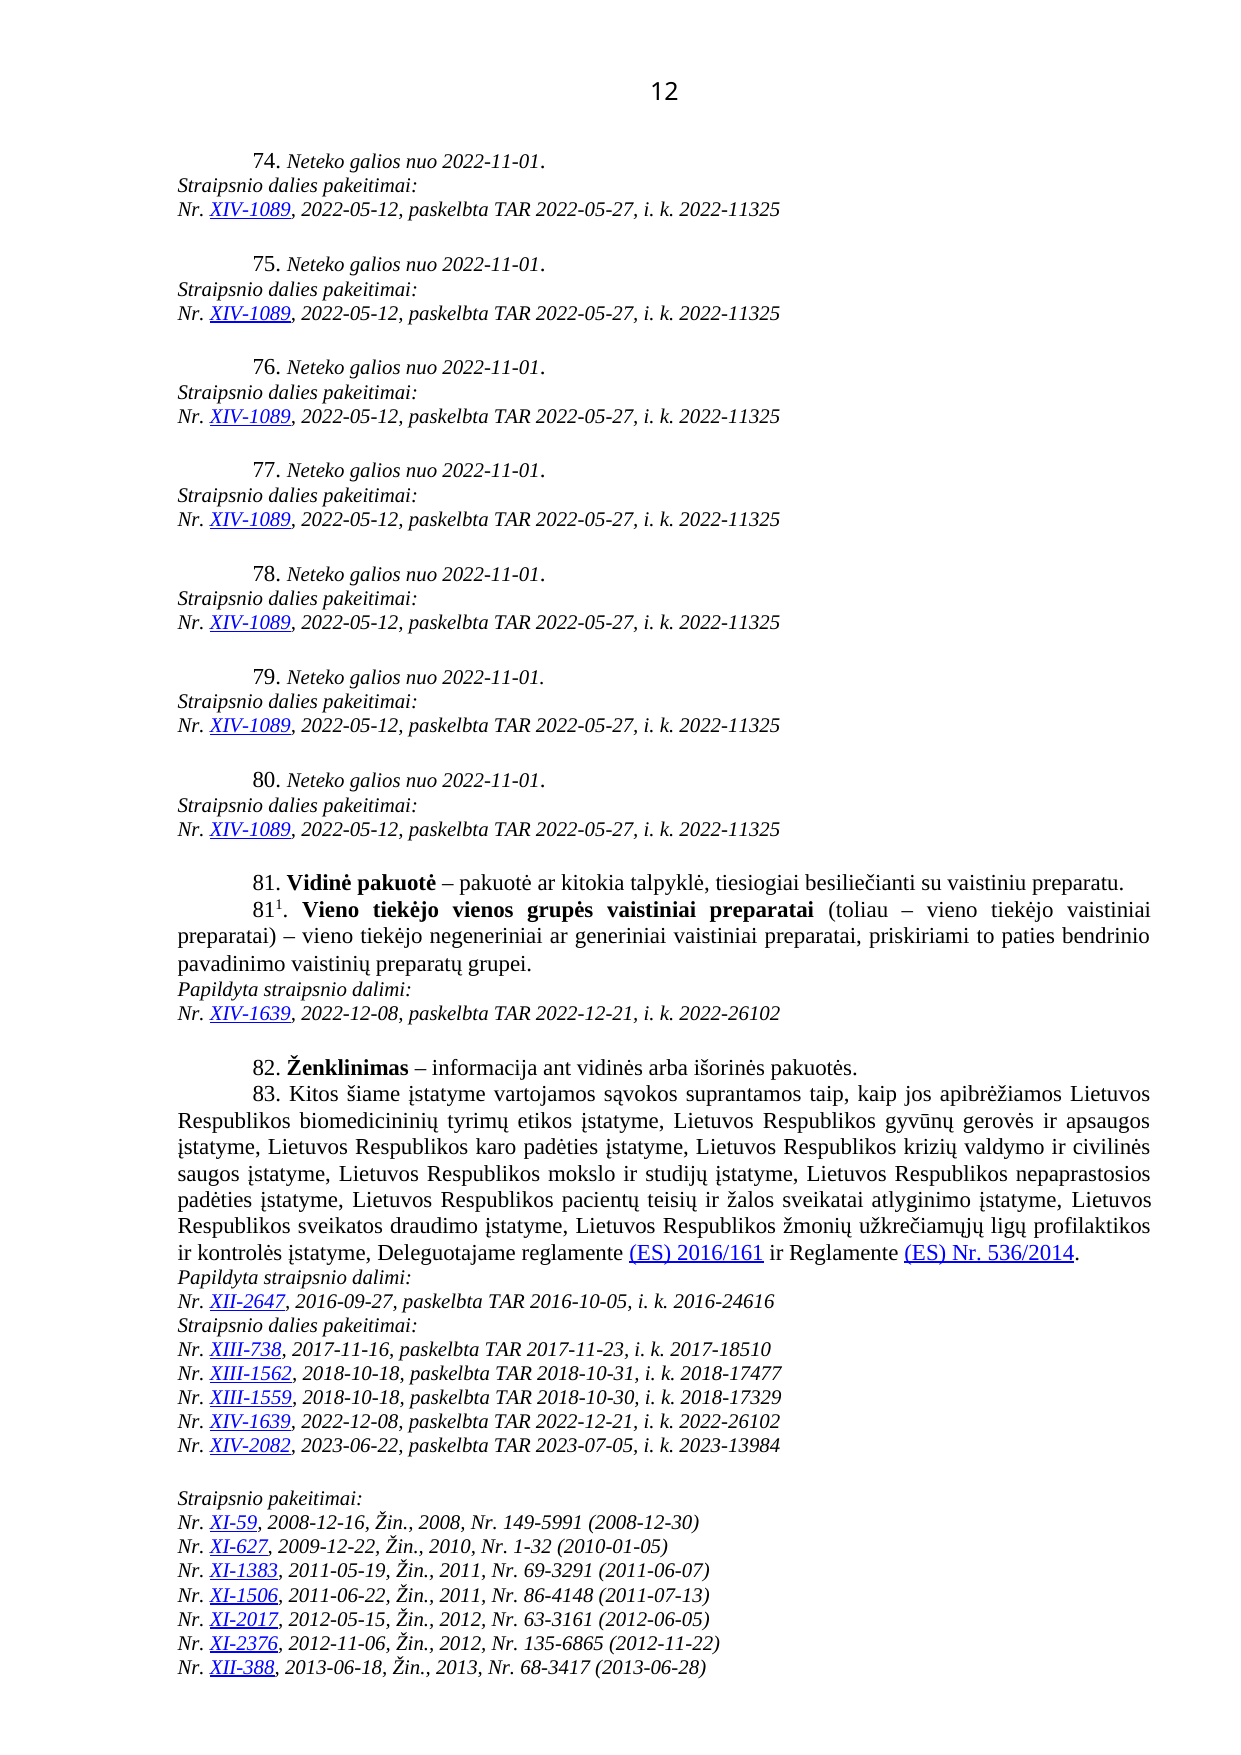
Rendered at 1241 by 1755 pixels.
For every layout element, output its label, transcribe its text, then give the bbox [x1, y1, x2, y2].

text Nr. XIV-1089, 2022-05-12, paskelbta TAR 2022-05-27, i. k. 2022-11325 [177, 817, 1152, 841]
text Nr. XII-388, 2013-06-18, Žin., 2013, Nr. 68-3417 (2013-06-28) [177, 1655, 1152, 1679]
text Nr. XIV-1089, 2022-05-12, paskelbta TAR 2022-05-27, i. k. 2022-11325 [177, 713, 1152, 737]
text Nr. XI-627, 2009-12-22, Žin., 2010, Nr. 1-32 (2010-01-05) [177, 1534, 1152, 1558]
text Nr. XI-1506, 2011-06-22, Žin., 2011, Nr. 86-4148 (2011-07-13) [177, 1582, 1152, 1607]
text Nr. XIII-738, 2017-11-16, paskelbta TAR 2017-11-23, i. k. 2017-18510 [177, 1337, 1152, 1361]
text Straipsnio dalies pakeitimai: [177, 483, 1152, 507]
text Straipsnio dalies pakeitimai: [177, 1313, 1152, 1337]
text Straipsnio dalies pakeitimai: [177, 173, 1152, 197]
text Straipsnio dalies pakeitimai: [177, 276, 1152, 301]
text Papildyta straipsnio dalimi: [177, 1265, 1152, 1289]
text 80. Neteko galios nuo 2022-11-01. [177, 766, 1152, 793]
text Straipsnio dalies pakeitimai: [177, 586, 1152, 610]
text Nr. XIV-2082, 2023-06-22, paskelbta TAR 2023-07-05, i. k. 2023-13984 [177, 1433, 1152, 1457]
text Straipsnio dalies pakeitimai: [177, 793, 1152, 817]
text Nr. XIV-1089, 2022-05-12, paskelbta TAR 2022-05-27, i. k. 2022-11325 [177, 507, 1152, 531]
text Straipsnio dalies pakeitimai: [177, 380, 1152, 404]
text Nr. XIV-1089, 2022-05-12, paskelbta TAR 2022-05-27, i. k. 2022-11325 [177, 197, 1152, 221]
text 78. Neteko galios nuo 2022-11-01. [177, 560, 1152, 586]
text 81. Vidinė pakuotė – pakuotė ar kitokia talpyklė, tiesiogiai besiliečianti su vaistiniu preparatu. [177, 869, 1152, 896]
text 75. Neteko galios nuo 2022-11-01. [177, 250, 1152, 276]
text 74. Neteko galios nuo 2022-11-01. [177, 147, 1152, 173]
text Nr. XI-2376, 2012-11-06, Žin., 2012, Nr. 135-6865 (2012-11-22) [177, 1631, 1152, 1655]
text Nr. XI-59, 2008-12-16, Žin., 2008, Nr. 149-5991 (2008-12-30) [177, 1510, 1152, 1534]
text Nr. XIV-1639, 2022-12-08, paskelbta TAR 2022-12-21, i. k. 2022-26102 [177, 1001, 1152, 1025]
text 811. Vieno tiekėjo vienos grupės vaistiniai preparatai (toliau – vieno tiekėjo vaistiniai preparatai) – vieno tiekėjo negeneriniai ar generiniai vaistiniai preparatai, priskiriami to paties bendrinio pavadinimo vaistinių preparatų grupei. [177, 896, 1152, 977]
text Nr. XIV-1089, 2022-05-12, paskelbta TAR 2022-05-27, i. k. 2022-11325 [177, 404, 1152, 428]
text 79. Neteko galios nuo 2022-11-01. [177, 663, 1152, 689]
text 83. Kitos šiame įstatyme vartojamos sąvokos suprantamos taip, kaip jos apibrėžiamos Lietuvos Respublikos biomedicininių tyrimų etikos įstatyme, Lietuvos Respublikos gyvūnų gerovės ir apsaugos įstatyme, Lietuvos Respublikos karo padėties įstatyme, Lietuvos Respublikos krizių valdymo ir civilinės saugos įstatyme, Lietuvos Respublikos mokslo ir studijų įstatyme, Lietuvos Respublikos nepaprastosios padėties įstatyme, Lietuvos Respublikos pacientų teisių ir žalos sveikatai atlyginimo įstatyme, Lietuvos Respublikos sveikatos draudimo įstatyme, Lietuvos Respublikos žmonių užkrečiamųjų ligų profilaktikos ir kontrolės įstatyme, Deleguotajame reglamente (ES) 2016/161 ir Reglamente (ES) Nr. 536/2014. [177, 1081, 1152, 1265]
text Nr. XIV-1089, 2022-05-12, paskelbta TAR 2022-05-27, i. k. 2022-11325 [177, 610, 1152, 634]
text Nr. XI-1383, 2011-05-19, Žin., 2011, Nr. 69-3291 (2011-06-07) [177, 1558, 1152, 1582]
text Papildyta straipsnio dalimi: [177, 977, 1152, 1001]
text 76. Neteko galios nuo 2022-11-01. [177, 353, 1152, 380]
text Straipsnio dalies pakeitimai: [177, 689, 1152, 713]
text Nr. XI-2017, 2012-05-15, Žin., 2012, Nr. 63-3161 (2012-06-05) [177, 1607, 1152, 1631]
text 77. Neteko galios nuo 2022-11-01. [177, 457, 1152, 483]
text Nr. XIV-1089, 2022-05-12, paskelbta TAR 2022-05-27, i. k. 2022-11325 [177, 301, 1152, 324]
text Nr. XIV-1639, 2022-12-08, paskelbta TAR 2022-12-21, i. k. 2022-26102 [177, 1409, 1152, 1433]
text Nr. XII-2647, 2016-09-27, paskelbta TAR 2016-10-05, i. k. 2016-24616 [177, 1289, 1152, 1313]
text Nr. XIII-1562, 2018-10-18, paskelbta TAR 2018-10-31, i. k. 2018-17477 [177, 1361, 1152, 1385]
text 82. Ženklinimas – informacija ant vidinės arba išorinės pakuotės. [177, 1054, 1152, 1081]
text Nr. XIII-1559, 2018-10-18, paskelbta TAR 2018-10-30, i. k. 2018-17329 [177, 1385, 1152, 1409]
text Straipsnio pakeitimai: [177, 1486, 1152, 1510]
